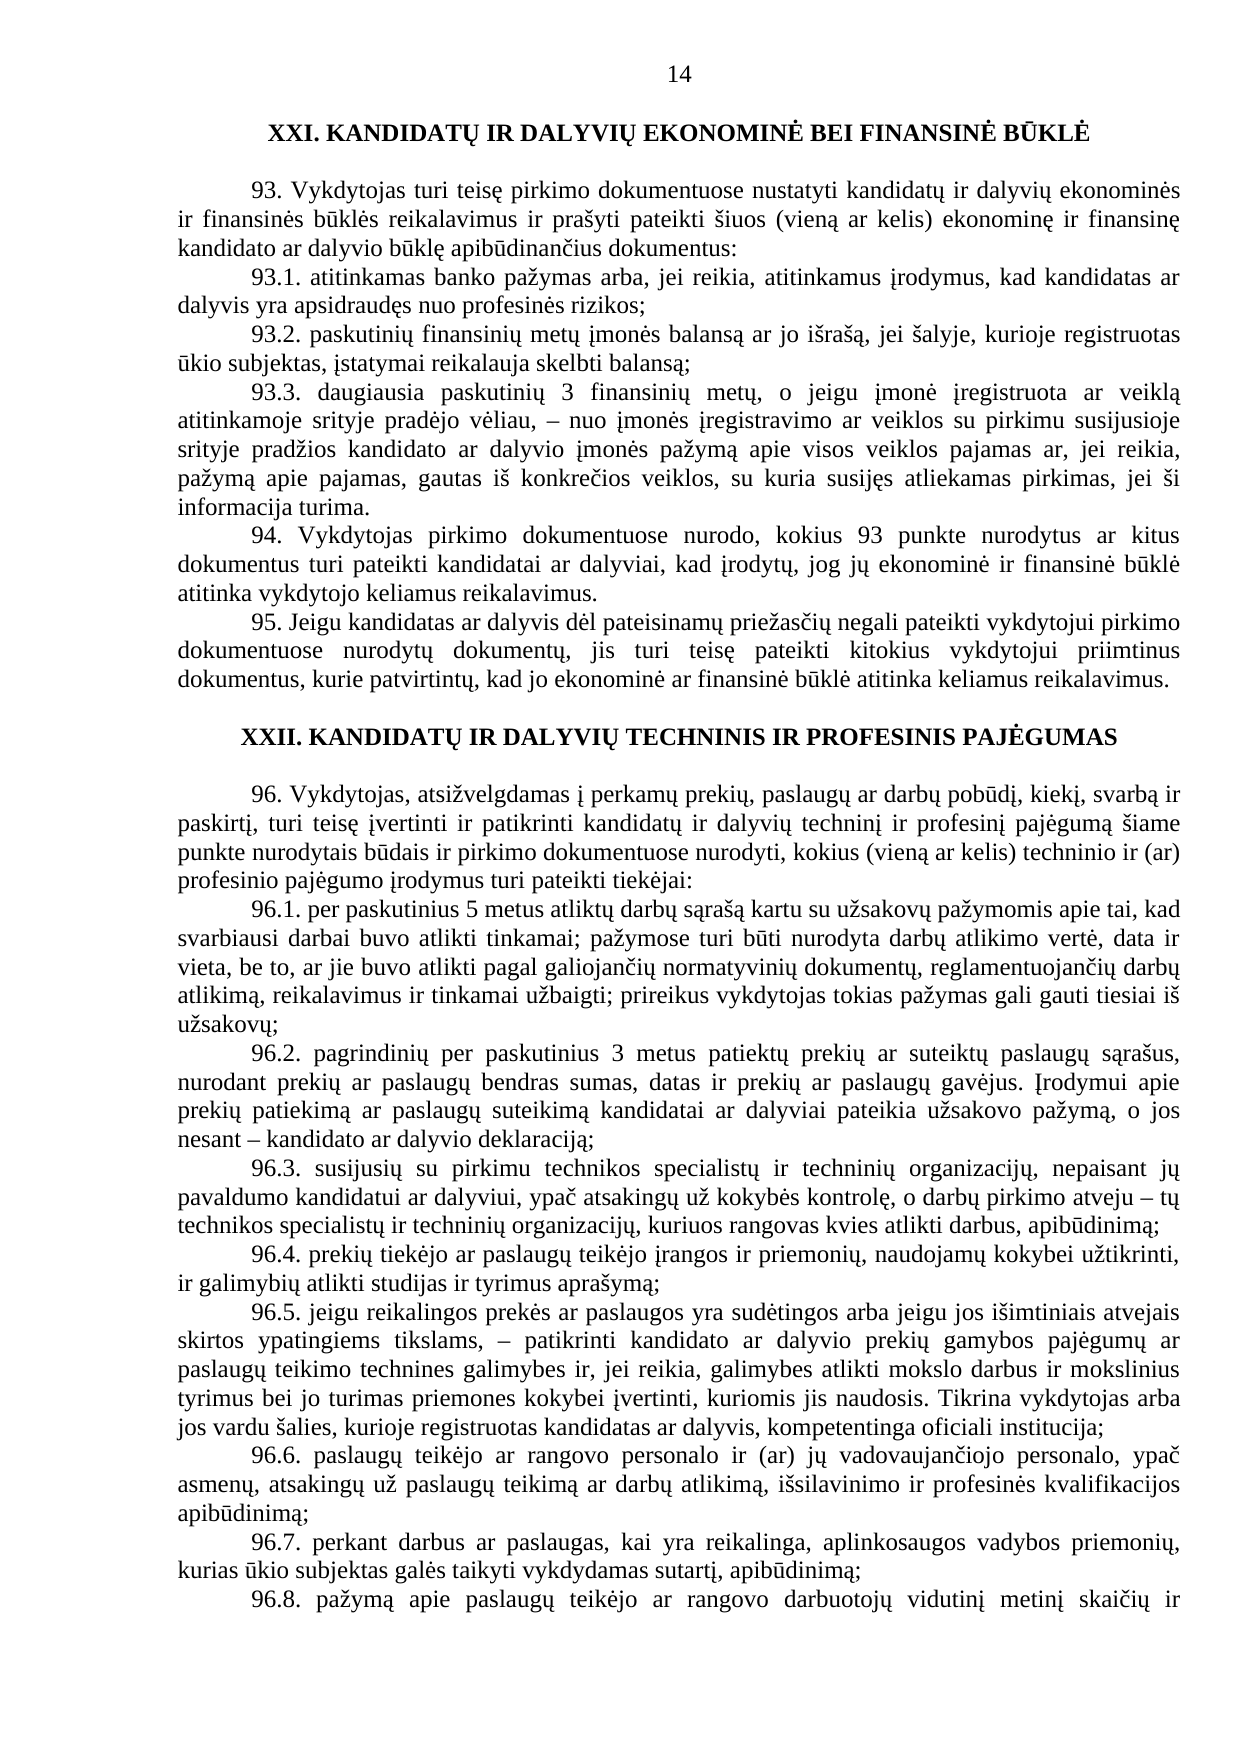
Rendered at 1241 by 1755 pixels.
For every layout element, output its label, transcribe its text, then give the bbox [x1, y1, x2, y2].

text 95. Jeigu kandidatas ar dalyvis dėl pateisinamų priežasčių negali pateikti vykdytojui pirkimo dokumentuose nurodytų dokumentų, jis turi teisę pateikti kitokius vykdytojui priimtinus dokumentus, kurie patvirtintų, kad jo ekonominė ar finansinė būklė atitinka keliamus reikalavimus. [177, 607, 1181, 693]
text 93.1. atitinkamas banko pažymas arba, jei reikia, atitinkamus įrodymus, kad kandidatas ar dalyvis yra apsidraudęs nuo profesinės rizikos; [177, 262, 1181, 319]
text XXII. KANDIDATŲ IR DALYVIŲ TECHNINIS IR PROFESINIS PAJĖGUMAS [177, 722, 1181, 751]
text 93.3. daugiausia paskutinių 3 finansinių metų, o jeigu įmonė įregistruota ar veiklą atitinkamoje srityje pradėjo vėliau, – nuo įmonės įregistravimo ar veiklos su pirkimu susijusioje srityje pradžios kandidato ar dalyvio įmonės pažymą apie visos veiklos pajamas ar, jei reikia, pažymą apie pajamas, gautas iš konkrečios veiklos, su kuria susijęs atliekamas pirkimas, jei ši informacija turima. [177, 377, 1181, 521]
text 96.7. perkant darbus ar paslaugas, kai yra reikalinga, aplinkosaugos vadybos priemonių, kurias ūkio subjektas galės taikyti vykdydamas sutartį, apibūdinimą; [177, 1527, 1181, 1584]
text 93. Vykdytojas turi teisę pirkimo dokumentuose nustatyti kandidatų ir dalyvių ekonominės ir finansinės būklės reikalavimus ir prašyti pateikti šiuos (vieną ar kelis) ekonominę ir finansinę kandidato ar dalyvio būklę apibūdinančius dokumentus: [177, 176, 1181, 262]
text 96.5. jeigu reikalingos prekės ar paslaugos yra sudėtingos arba jeigu jos išimtiniais atvejais skirtos ypatingiems tikslams, – patikrinti kandidato ar dalyvio prekių gamybos pajėgumų ar paslaugų teikimo technines galimybes ir, jei reikia, galimybes atlikti mokslo darbus ir mokslinius tyrimus bei jo turimas priemones kokybei įvertinti, kuriomis jis naudosis. Tikrina vykdytojas arba jos vardu šalies, kurioje registruotas kandidatas ar dalyvis, kompetentinga oficiali institucija; [177, 1297, 1181, 1441]
text 96.3. susijusių su pirkimu technikos specialistų ir techninių organizacijų, nepaisant jų pavaldumo kandidatui ar dalyviui, ypač atsakingų už kokybės kontrolę, o darbų pirkimo atveju – tų technikos specialistų ir techninių organizacijų, kuriuos rangovas kvies atlikti darbus, apibūdinimą; [177, 1153, 1181, 1239]
text 93.2. paskutinių finansinių metų įmonės balansą ar jo išrašą, jei šalyje, kurioje registruotas ūkio subjektas, įstatymai reikalauja skelbti balansą; [177, 319, 1181, 377]
text 96.4. prekių tiekėjo ar paslaugų teikėjo įrangos ir priemonių, naudojamų kokybei užtikrinti, ir galimybių atlikti studijas ir tyrimus aprašymą; [177, 1239, 1181, 1297]
text XXI. KANDIDATŲ IR DALYVIŲ EKONOMINĖ BEI FINANSINĖ BŪKLĖ [177, 118, 1181, 147]
text 96. Vykdytojas, atsižvelgdamas į perkamų prekių, paslaugų ar darbų pobūdį, kiekį, svarbą ir paskirtį, turi teisę įvertinti ir patikrinti kandidatų ir dalyvių techninį ir profesinį pajėgumą šiame punkte nurodytais būdais ir pirkimo dokumentuose nurodyti, kokius (vieną ar kelis) techninio ir (ar) profesinio pajėgumo įrodymus turi pateikti tiekėjai: [177, 779, 1181, 894]
text 96.2. pagrindinių per paskutinius 3 metus patiektų prekių ar suteiktų paslaugų sąrašus, nurodant prekių ar paslaugų bendras sumas, datas ir prekių ar paslaugų gavėjus. Įrodymui apie prekių patiekimą ar paslaugų suteikimą kandidatai ar dalyviai pateikia užsakovo pažymą, o jos nesant – kandidato ar dalyvio deklaraciją; [177, 1038, 1181, 1153]
text 96.6. paslaugų teikėjo ar rangovo personalo ir (ar) jų vadovaujančiojo personalo, ypač asmenų, atsakingų už paslaugų teikimą ar darbų atlikimą, išsilavinimo ir profesinės kvalifikacijos apibūdinimą; [177, 1441, 1181, 1527]
text 96.8. pažymą apie paslaugų teikėjo ar rangovo darbuotojų vidutinį metinį skaičių ir [177, 1584, 1181, 1613]
text 96.1. per paskutinius 5 metus atliktų darbų sąrašą kartu su užsakovų pažymomis apie tai, kad svarbiausi darbai buvo atlikti tinkamai; pažymose turi būti nurodyta darbų atlikimo vertė, data ir vieta, be to, ar jie buvo atlikti pagal galiojančių normatyvinių dokumentų, reglamentuojančių darbų atlikimą, reikalavimus ir tinkamai užbaigti; prireikus vykdytojas tokias pažymas gali gauti tiesiai iš užsakovų; [177, 894, 1181, 1038]
text 94. Vykdytojas pirkimo dokumentuose nurodo, kokius 93 punkte nurodytus ar kitus dokumentus turi pateikti kandidatai ar dalyviai, kad įrodytų, jog jų ekonominė ir finansinė būklė atitinka vykdytojo keliamus reikalavimus. [177, 521, 1181, 607]
